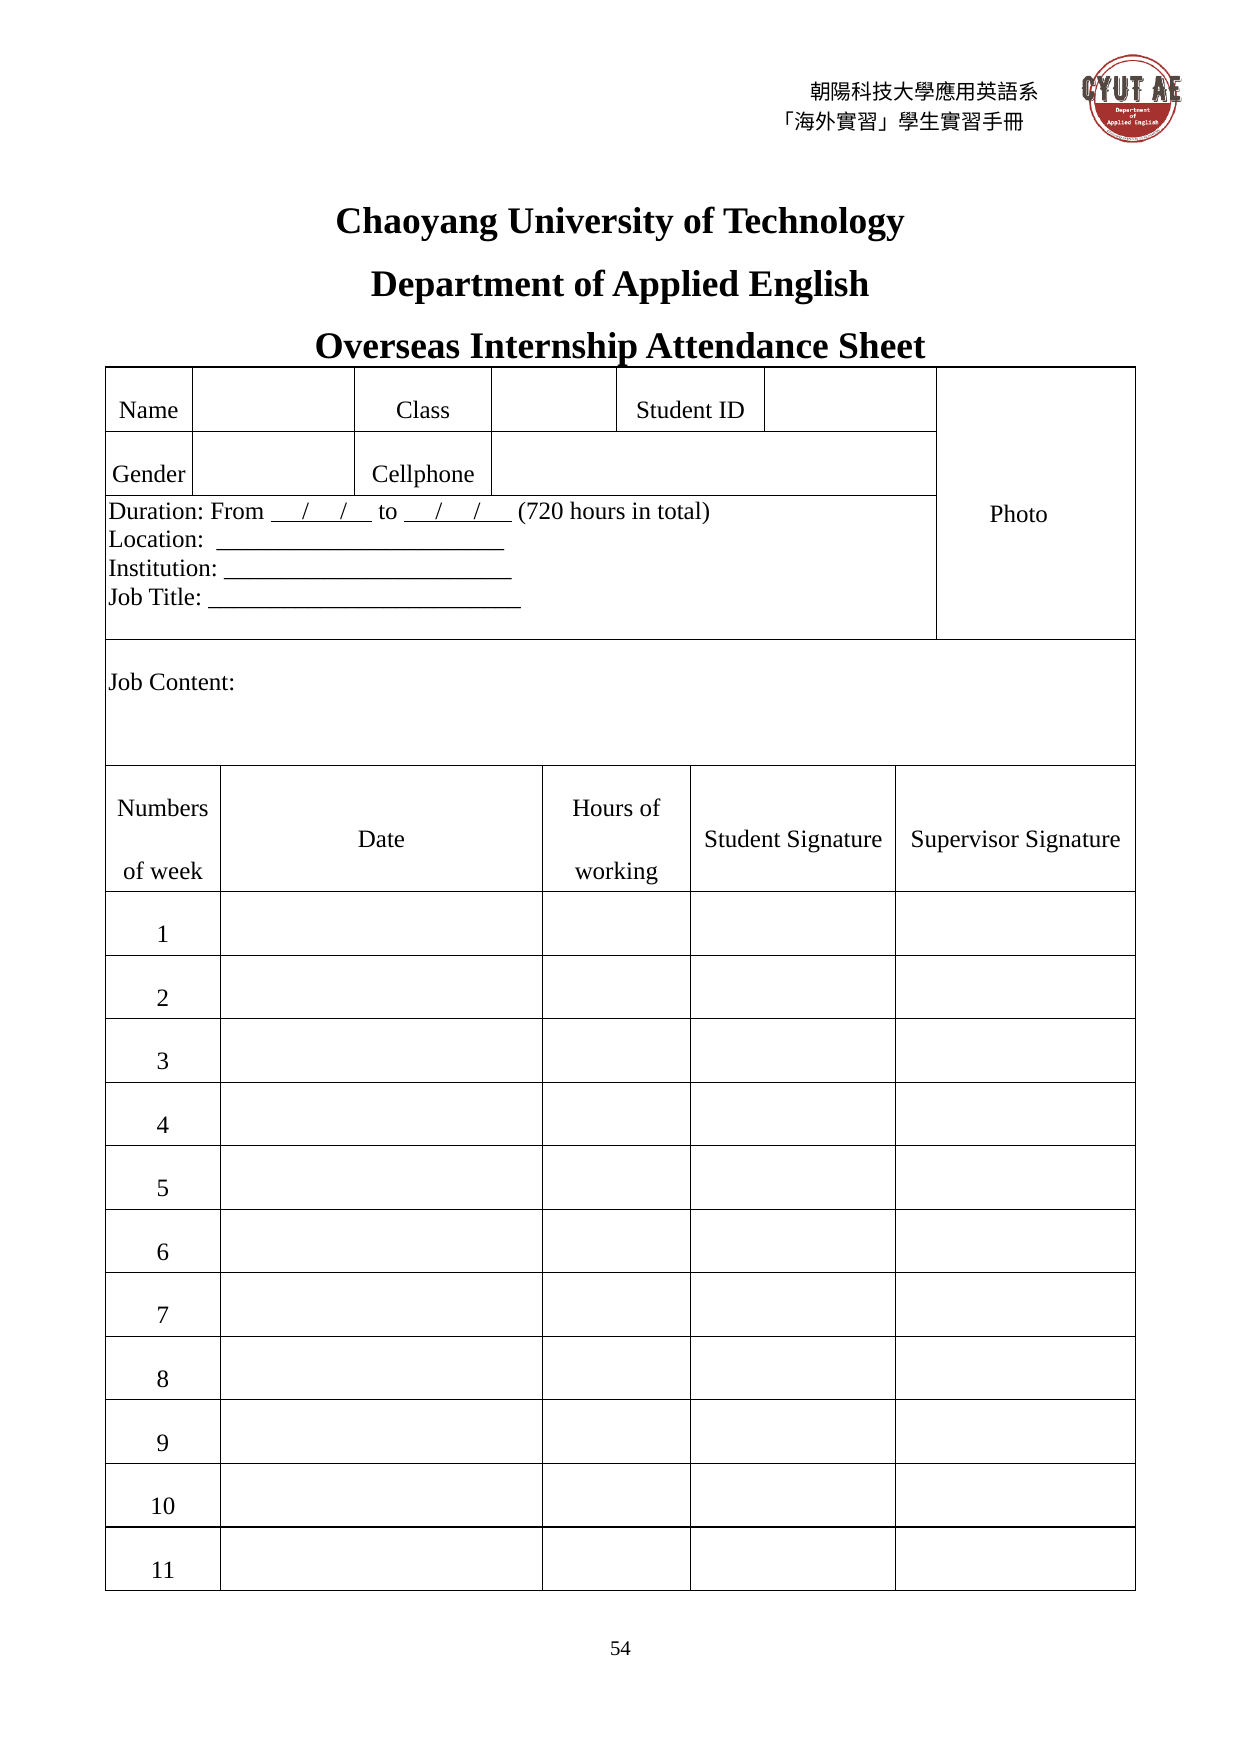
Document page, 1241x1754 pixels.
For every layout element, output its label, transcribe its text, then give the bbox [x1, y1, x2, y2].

table_cell [691, 1210, 895, 1272]
table_cell [896, 1528, 1135, 1590]
table_cell [896, 892, 1135, 954]
table_cell Gender [106, 432, 192, 495]
table_cell [896, 1464, 1135, 1526]
table_cell Supervisor Signature [896, 766, 1135, 891]
table_cell [691, 1464, 895, 1526]
table_cell [896, 1273, 1135, 1336]
table_cell 5 [106, 1146, 220, 1209]
table_cell 11 [106, 1528, 220, 1590]
table_cell [691, 956, 895, 1018]
table_header [492, 368, 616, 431]
text Department of Applied English [118, 241, 1122, 304]
table_cell [221, 956, 542, 1018]
table_cell [543, 1400, 690, 1463]
table_cell [896, 956, 1135, 1018]
table_cell [691, 892, 895, 954]
table_cell 2 [106, 956, 220, 1018]
table_cell [221, 1210, 542, 1272]
table_cell [492, 432, 936, 495]
table_cell [691, 1337, 895, 1399]
table_header Class [355, 368, 491, 431]
table_header Name [106, 368, 192, 431]
table_cell [896, 1019, 1135, 1082]
table_cell [221, 1528, 542, 1590]
table_header [765, 368, 936, 431]
table_cell [543, 892, 690, 954]
text Chaoyang University of Technology [118, 179, 1122, 241]
table_cell 6 [106, 1210, 220, 1272]
table_cell 4 [106, 1083, 220, 1145]
table_cell [896, 1083, 1135, 1145]
table_cell [691, 1400, 895, 1463]
table_cell [221, 1337, 542, 1399]
table_cell Numbers of week [106, 766, 220, 891]
table_cell [221, 1273, 542, 1336]
table_cell Cellphone [355, 432, 491, 495]
table_cell 1 [106, 892, 220, 954]
table_cell [543, 956, 690, 1018]
table_cell [896, 1400, 1135, 1463]
table_cell [691, 1146, 895, 1209]
table_cell [221, 1400, 542, 1463]
table_cell [896, 1146, 1135, 1209]
table_cell [221, 1019, 542, 1082]
table_cell [896, 1337, 1135, 1399]
table_cell Student Signature [691, 766, 895, 891]
table_header Photo [937, 368, 1135, 639]
table_cell [543, 1337, 690, 1399]
table_cell [691, 1273, 895, 1336]
table_cell 10 [106, 1464, 220, 1526]
table_cell [221, 1146, 542, 1209]
table_cell [543, 1083, 690, 1145]
table_cell [543, 1146, 690, 1209]
table_header Student ID [617, 368, 764, 431]
table_cell [543, 1019, 690, 1082]
table_cell 9 [106, 1400, 220, 1463]
table_cell [691, 1528, 895, 1590]
table_cell Job Content: [106, 640, 1135, 765]
table_cell [543, 1210, 690, 1272]
table_cell [543, 1528, 690, 1590]
table_header [193, 368, 354, 431]
table_cell [221, 892, 542, 954]
table_cell 3 [106, 1019, 220, 1082]
table_cell [896, 1210, 1135, 1272]
table_cell Duration: From / / to / / (720 hours in total) Location: _______________________ Institution: _______________________ Job Title: _________________________ [106, 496, 936, 639]
table_cell [691, 1019, 895, 1082]
table_cell Date [221, 766, 542, 891]
table_cell [221, 1083, 542, 1145]
table_cell [221, 1464, 542, 1526]
table_cell 8 [106, 1337, 220, 1399]
table_cell [543, 1273, 690, 1336]
text Overseas Internship Attendance Sheet [118, 304, 1122, 366]
table_cell [193, 432, 354, 495]
table_cell 7 [106, 1273, 220, 1336]
table_cell Hours of working [543, 766, 690, 891]
table_cell [543, 1464, 690, 1526]
table_cell [691, 1083, 895, 1145]
